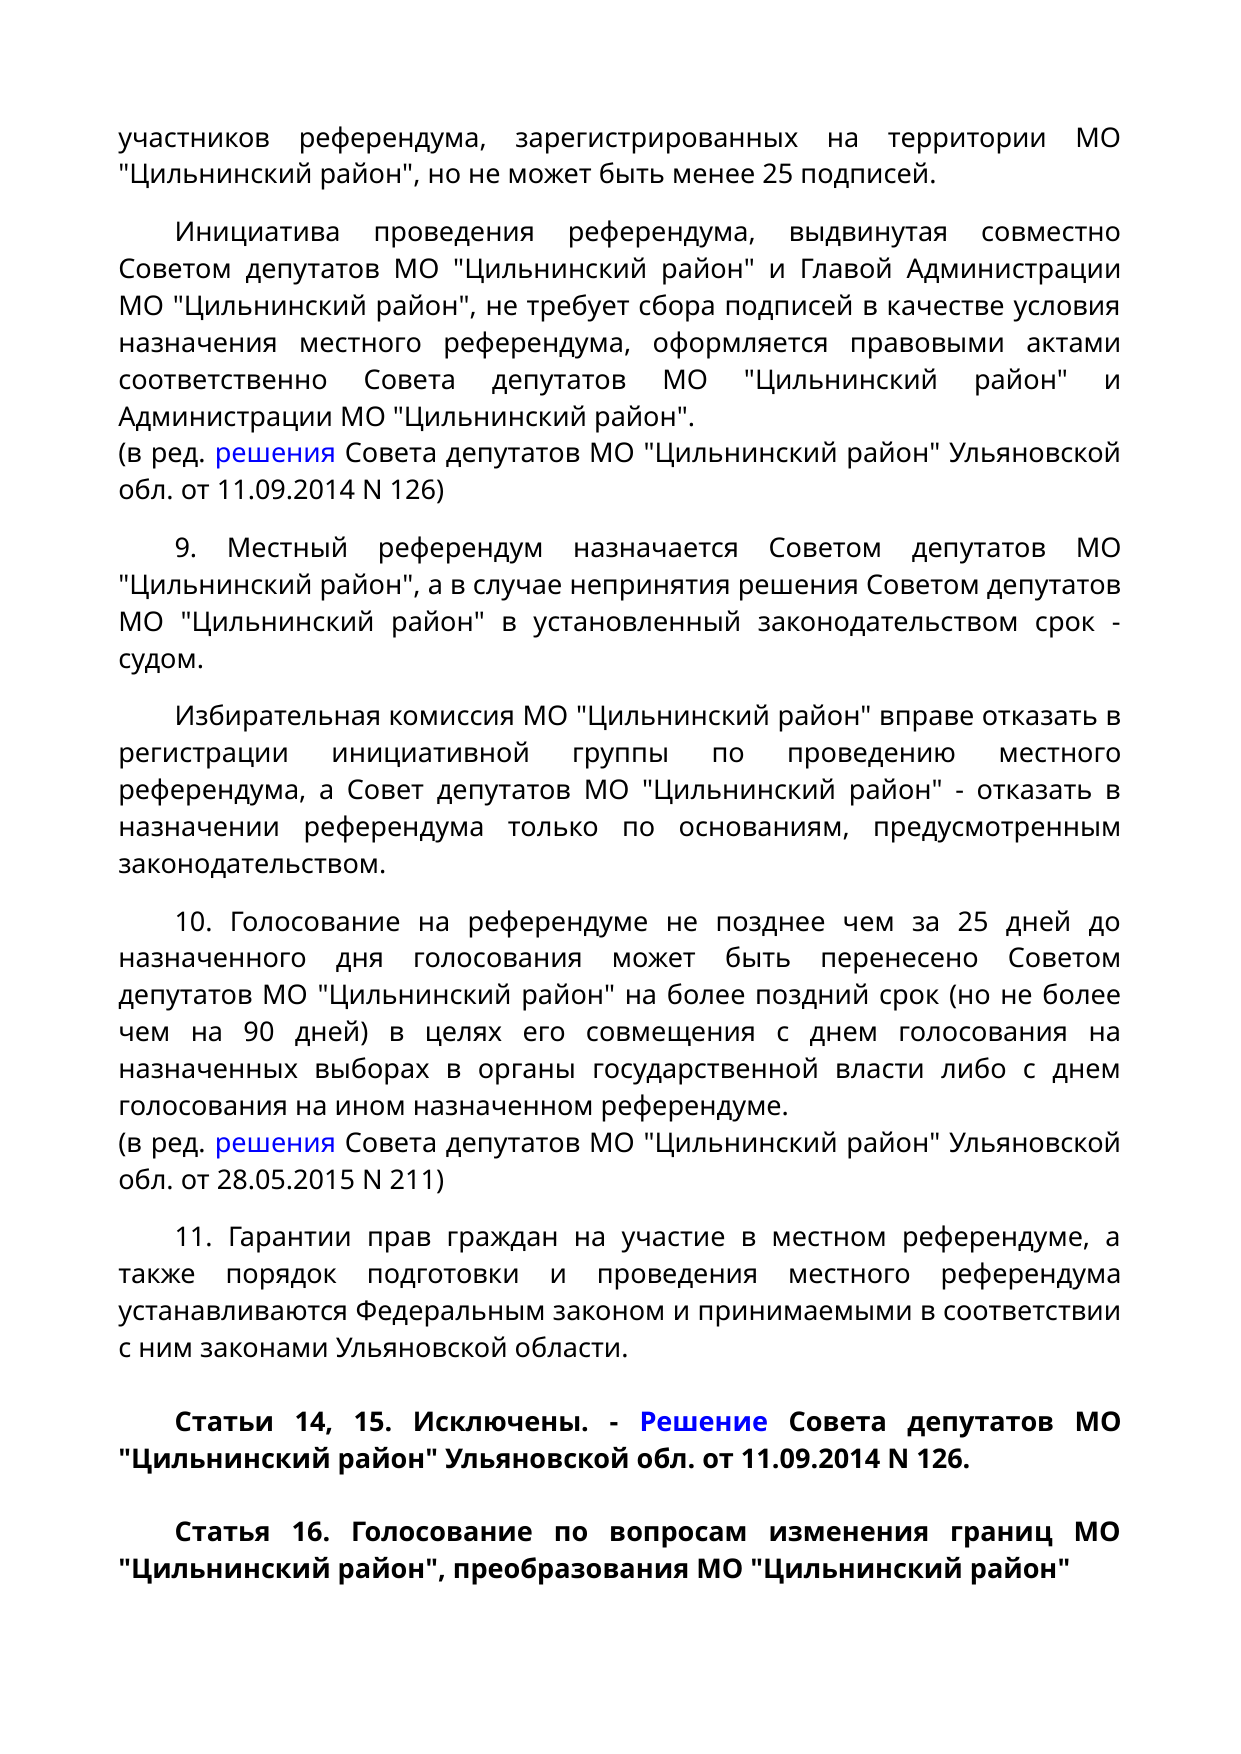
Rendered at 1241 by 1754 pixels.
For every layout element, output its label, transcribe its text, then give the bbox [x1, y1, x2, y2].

text Избирательная комиссия МО "Цильнинский район" вправе отказать в регистрации инициативной группы по проведению местного референдума, а Совет депутатов МО "Цильнинский район" - отказать в назначении референдума только по основаниям, предусмотренным законодательством. [118, 697, 1122, 881]
text 10. Голосование на референдуме не позднее чем за 25 дней до назначенного дня голосования может быть перенесено Советом депутатов МО "Цильнинский район" на более поздний срок (но не более чем на 90 дней) в целях его совмещения с днем голосования на назначенных выборах в органы государственной власти либо с днем голосования на ином назначенном референдуме. [118, 902, 1122, 1123]
text Инициатива проведения референдума, выдвинутая совместно Советом депутатов МО "Цильнинский район" и Главой Администрации МО "Цильнинский район", не требует сбора подписей в качестве условия назначения местного референдума, оформляется правовыми актами соответственно Совета депутатов МО "Цильнинский район" и Администрации МО "Цильнинский район". [118, 213, 1122, 434]
text (в ред. решения Совета депутатов МО "Цильнинский район" Ульяновской обл. от 28.05.2015 N 211) [118, 1123, 1122, 1197]
text 9. Местный референдум назначается Советом депутатов МО "Цильнинский район", а в случае непринятия решения Советом депутатов МО "Цильнинский район" в установленный законодательством срок - судом. [118, 528, 1122, 676]
text Статьи 14, 15. Исключены. - Решение Совета депутатов МО "Цильнинский район" Ульяновской обл. от 11.09.2014 N 126. [118, 1402, 1122, 1476]
text 11. Гарантии прав граждан на участие в местном референдуме, а также порядок подготовки и проведения местного референдума устанавливаются Федеральным законом и принимаемыми в соответствии с ним законами Ульяновской области. [118, 1218, 1122, 1365]
text участников референдума, зарегистрированных на территории МО "Цильнинский район", но не может быть менее 25 подписей. [118, 118, 1122, 192]
text (в ред. решения Совета депутатов МО "Цильнинский район" Ульяновской обл. от 11.09.2014 N 126) [118, 434, 1122, 508]
text Статья 16. Голосование по вопросам изменения границ МО "Цильнинский район", преобразования МО "Цильнинский район" [118, 1513, 1122, 1587]
